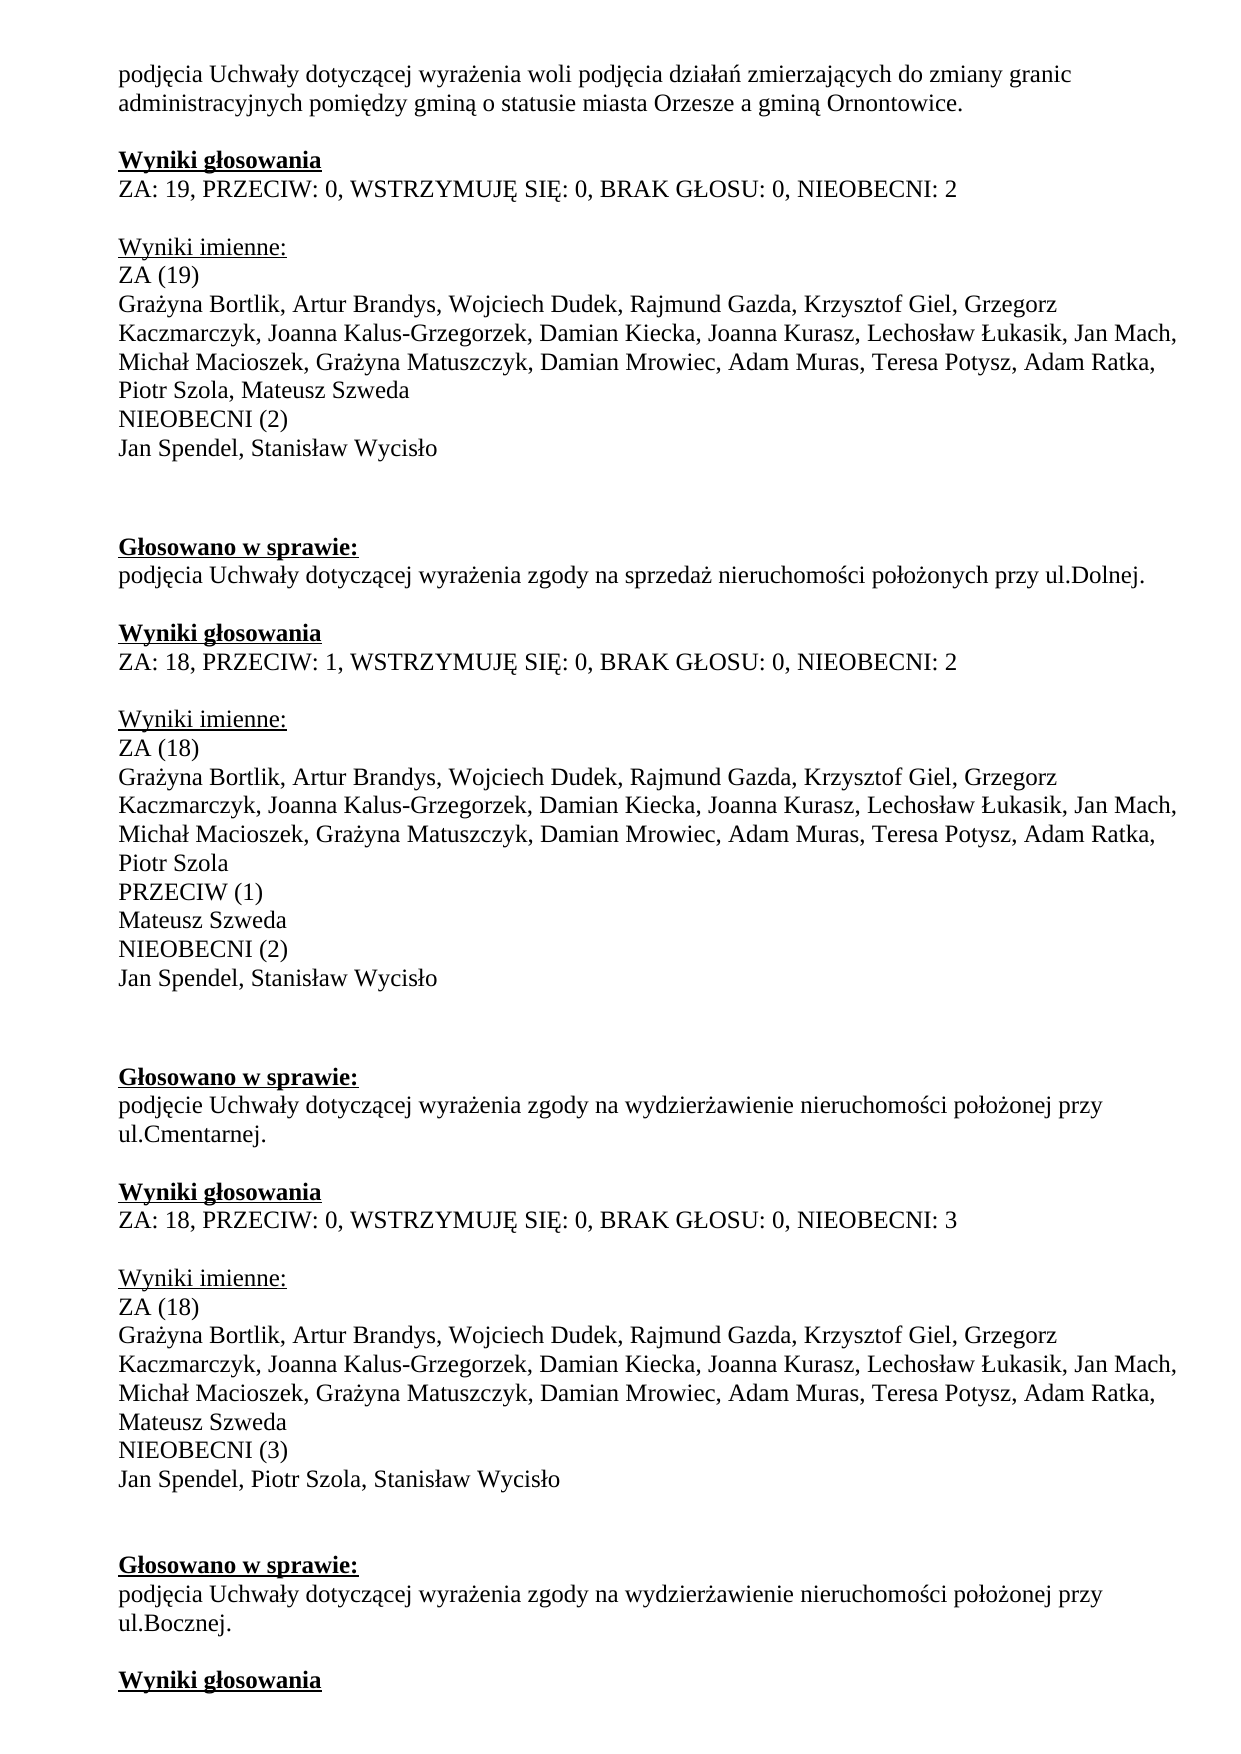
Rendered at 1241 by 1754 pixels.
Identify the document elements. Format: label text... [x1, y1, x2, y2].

text podjęcia Uchwały dotyczącej wyrażenia woli podjęcia działań zmierzających do zmiany granic administracyjnych pomiędzy gminą o statusie miasta Orzesze a gminą Ornontowice. Wyniki głosowania ZA: 19, PRZECIW: 0, WSTRZYMUJĘ SIĘ: 0, BRAK GŁOSU: 0, NIEOBECNI: 2 Wyniki imienne: ZA (19) Grażyna Bortlik, Artur Brandys, Wojciech Dudek, Rajmund Gazda, Krzysztof Giel, Grzegorz Kaczmarczyk, Joanna Kalus-Grzegorzek, Damian Kiecka, Joanna Kurasz, Lechosław Łukasik, Jan Mach, Michał Macioszek, Grażyna Matuszczyk, Damian Mrowiec, Adam Muras, Teresa Potysz, Adam Ratka, Piotr Szola, Mateusz Szweda NIEOBECNI (2) Jan Spendel, Stanisław Wycisło [118, 59, 1181, 490]
text Głosowano w sprawie: podjęcia Uchwały dotyczącej wyrażenia zgody na sprzedaż nieruchomości położonych przy ul.Dolnej. Wyniki głosowania ZA: 18, PRZECIW: 1, WSTRZYMUJĘ SIĘ: 0, BRAK GŁOSU: 0, NIEOBECNI: 2 Wyniki imienne: ZA (18) Grażyna Bortlik, Artur Brandys, Wojciech Dudek, Rajmund Gazda, Krzysztof Giel, Grzegorz Kaczmarczyk, Joanna Kalus-Grzegorzek, Damian Kiecka, Joanna Kurasz, Lechosław Łukasik, Jan Mach, Michał Macioszek, Grażyna Matuszczyk, Damian Mrowiec, Adam Muras, Teresa Potysz, Adam Ratka, Piotr Szola PRZECIW (1) Mateusz Szweda NIEOBECNI (2) Jan Spendel, Stanisław Wycisło [118, 503, 1181, 1020]
text Głosowano w sprawie: podjęcie Uchwały dotyczącej wyrażenia zgody na wydzierżawienie nieruchomości położonej przy ul.Cmentarnej. Wyniki głosowania ZA: 18, PRZECIW: 0, WSTRZYMUJĘ SIĘ: 0, BRAK GŁOSU: 0, NIEOBECNI: 3 Wyniki imienne: ZA (18) Grażyna Bortlik, Artur Brandys, Wojciech Dudek, Rajmund Gazda, Krzysztof Giel, Grzegorz Kaczmarczyk, Joanna Kalus-Grzegorzek, Damian Kiecka, Joanna Kurasz, Lechosław Łukasik, Jan Mach, Michał Macioszek, Grażyna Matuszczyk, Damian Mrowiec, Adam Muras, Teresa Potysz, Adam Ratka, Mateusz Szweda NIEOBECNI (3) Jan Spendel, Piotr Szola, Stanisław Wycisło Głosowano w sprawie: podjęcia Uchwały dotyczącej wyrażenia zgody na wydzierżawienie nieruchomości położonej przy ul.Bocznej. Wyniki głosowania [118, 1033, 1181, 1694]
